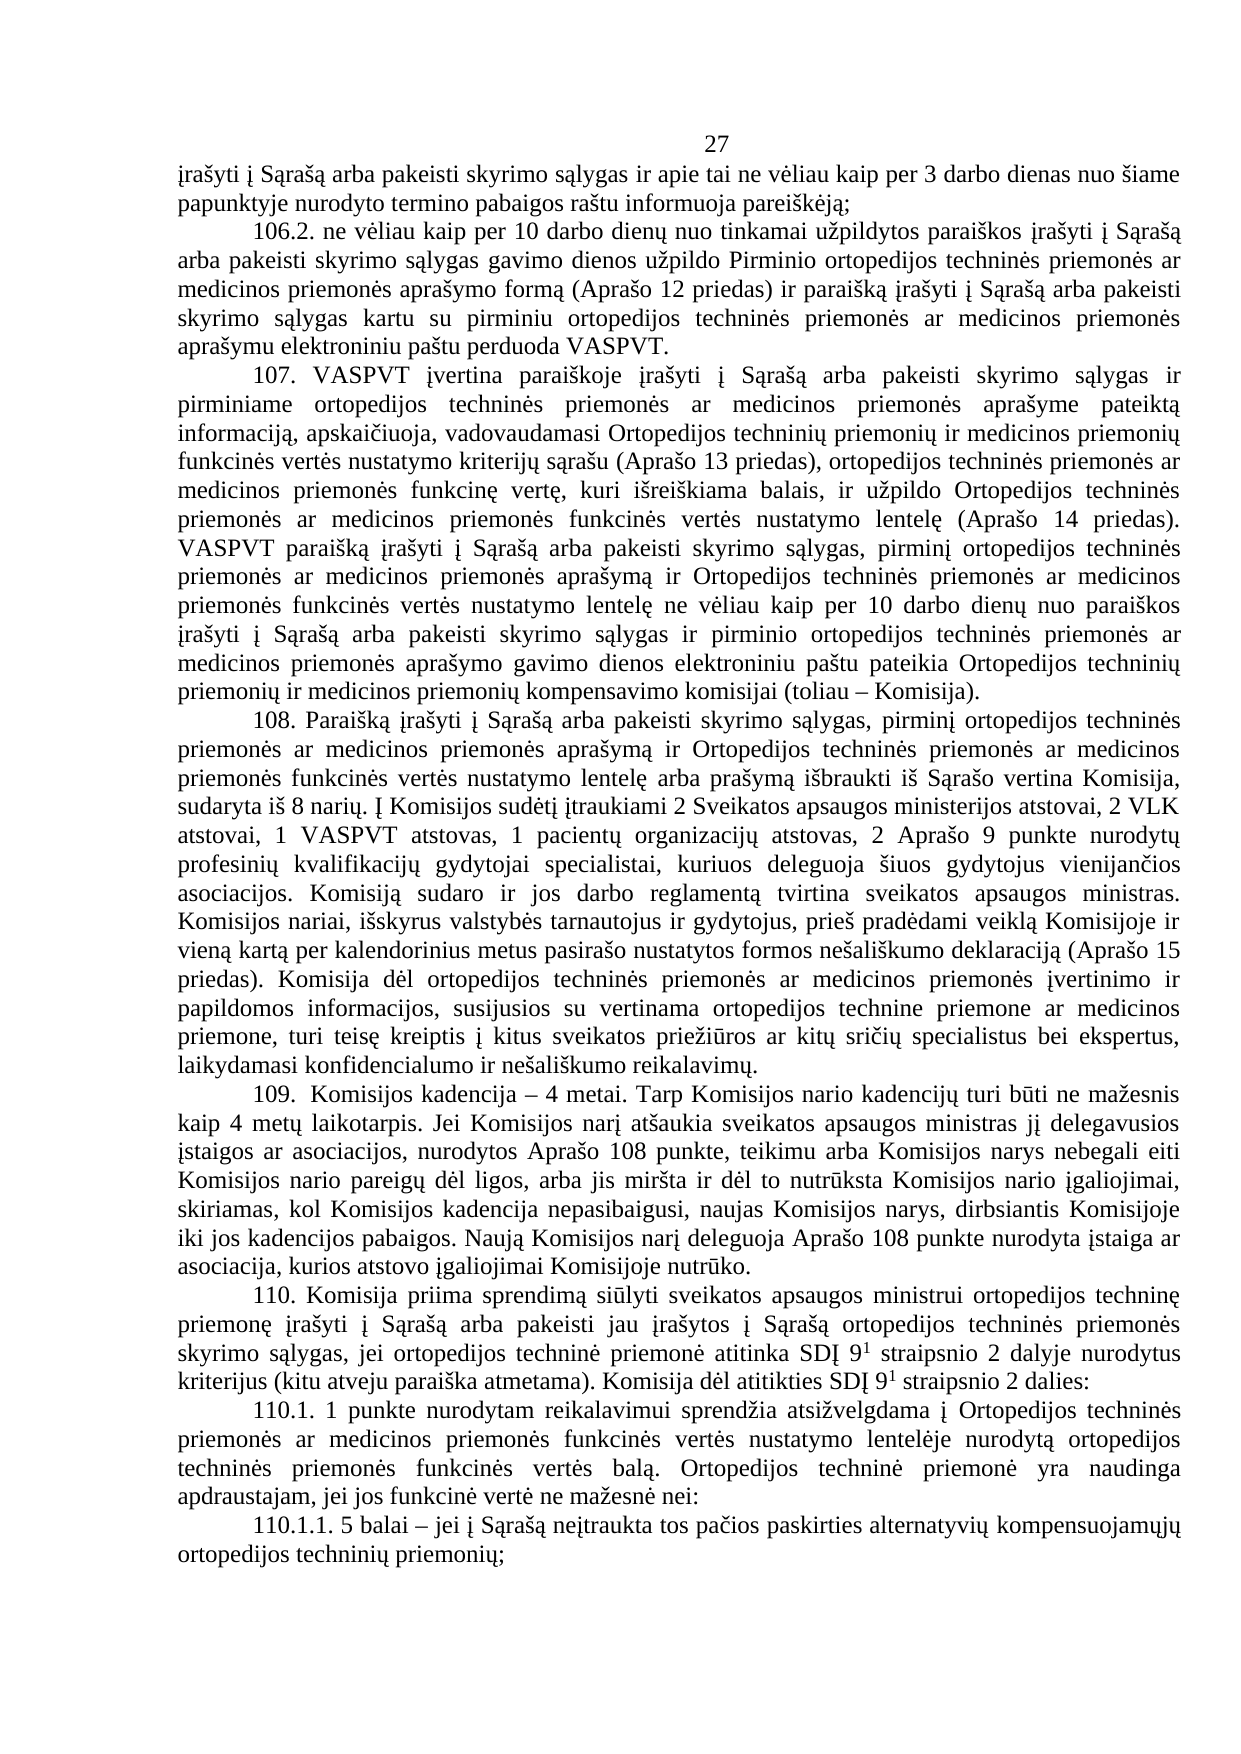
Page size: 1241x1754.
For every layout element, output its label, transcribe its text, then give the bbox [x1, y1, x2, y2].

text 110.1. 1 punkte nurodytam reikalavimui sprendžia atsižvelgdama į Ortopedijos techninės priemonės ar medicinos priemonės funkcinės vertės nustatymo lentelėje nurodytą ortopedijos techninės priemonės funkcinės vertės balą. Ortopedijos techninė priemonė yra naudinga apdraustajam, jei jos funkcinė vertė ne mažesnė nei: [177, 1395, 1181, 1510]
text 108. Paraišką įrašyti į Sąrašą arba pakeisti skyrimo sąlygas, pirminį ortopedijos techninės priemonės ar medicinos priemonės aprašymą ir Ortopedijos techninės priemonės ar medicinos priemonės funkcinės vertės nustatymo lentelę arba prašymą išbraukti iš Sąrašo vertina Komisija, sudaryta iš 8 narių. Į Komisijos sudėtį įtraukiami 2 Sveikatos apsaugos ministerijos atstovai, 2 VLK atstovai, 1 VASPVT atstovas, 1 pacientų organizacijų atstovas, 2 Aprašo 9 punkte nurodytų profesinių kvalifikacijų gydytojai specialistai, kuriuos deleguoja šiuos gydytojus vienijančios asociacijos. Komisiją sudaro ir jos darbo reglamentą tvirtina sveikatos apsaugos ministras. Komisijos nariai, išskyrus valstybės tarnautojus ir gydytojus, prieš pradėdami veiklą Komisijoje ir vieną kartą per kalendorinius metus pasirašo nustatytos formos nešališkumo deklaraciją (Aprašo 15 priedas). Komisija dėl ortopedijos techninės priemonės ar medicinos priemonės įvertinimo ir papildomos informacijos, susijusios su vertinama ortopedijos technine priemone ar medicinos priemone, turi teisę kreiptis į kitus sveikatos priežiūros ar kitų sričių specialistus bei ekspertus, laikydamasi konfidencialumo ir nešališkumo reikalavimų. [177, 705, 1181, 1079]
text 107. VASPVT įvertina paraiškoje įrašyti į Sąrašą arba pakeisti skyrimo sąlygas ir pirminiame ortopedijos techninės priemonės ar medicinos priemonės aprašyme pateiktą informaciją, apskaičiuoja, vadovaudamasi Ortopedijos techninių priemonių ir medicinos priemonių funkcinės vertės nustatymo kriterijų sąrašu (Aprašo 13 priedas), ortopedijos techninės priemonės ar medicinos priemonės funkcinę vertę, kuri išreiškiama balais, ir užpildo Ortopedijos techninės priemonės ar medicinos priemonės funkcinės vertės nustatymo lentelę (Aprašo 14 priedas). VASPVT paraišką įrašyti į Sąrašą arba pakeisti skyrimo sąlygas, pirminį ortopedijos techninės priemonės ar medicinos priemonės aprašymą ir Ortopedijos techninės priemonės ar medicinos priemonės funkcinės vertės nustatymo lentelę ne vėliau kaip per 10 darbo dienų nuo paraiškos įrašyti į Sąrašą arba pakeisti skyrimo sąlygas ir pirminio ortopedijos techninės priemonės ar medicinos priemonės aprašymo gavimo dienos elektroniniu paštu pateikia Ortopedijos techninių priemonių ir medicinos priemonių kompensavimo komisijai (toliau – Komisija). [177, 360, 1181, 705]
text 106.2. ne vėliau kaip per 10 darbo dienų nuo tinkamai užpildytos paraiškos įrašyti į Sąrašą arba pakeisti skyrimo sąlygas gavimo dienos užpildo Pirminio ortopedijos techninės priemonės ar medicinos priemonės aprašymo formą (Aprašo 12 priedas) ir paraišką įrašyti į Sąrašą arba pakeisti skyrimo sąlygas kartu su pirminiu ortopedijos techninės priemonės ar medicinos priemonės aprašymu elektroniniu paštu perduoda VASPVT. [177, 216, 1181, 360]
text 110. Komisija priima sprendimą siūlyti sveikatos apsaugos ministrui ortopedijos techninę priemonę įrašyti į Sąrašą arba pakeisti jau įrašytos į Sąrašą ortopedijos techninės priemonės skyrimo sąlygas, jei ortopedijos techninė priemonė atitinka SDĮ 91 straipsnio 2 dalyje nurodytus kriterijus (kitu atveju paraiška atmetama). Komisija dėl atitikties SDĮ 91 straipsnio 2 dalies: [177, 1280, 1181, 1395]
text įrašyti į Sąrašą arba pakeisti skyrimo sąlygas ir apie tai ne vėliau kaip per 3 darbo dienas nuo šiame papunktyje nurodyto termino pabaigos raštu informuoja pareiškėją; [177, 159, 1181, 216]
text 109. Komisijos kadencija – 4 metai. Tarp Komisijos nario kadencijų turi būti ne mažesnis kaip 4 metų laikotarpis. Jei Komisijos narį atšaukia sveikatos apsaugos ministras jį delegavusios įstaigos ar asociacijos, nurodytos Aprašo 108 punkte, teikimu arba Komisijos narys nebegali eiti Komisijos nario pareigų dėl ligos, arba jis miršta ir dėl to nutrūksta Komisijos nario įgaliojimai, skiriamas, kol Komisijos kadencija nepasibaigusi, naujas Komisijos narys, dirbsiantis Komisijoje iki jos kadencijos pabaigos. Naują Komisijos narį deleguoja Aprašo 108 punkte nurodyta įstaiga ar asociacija, kurios atstovo įgaliojimai Komisijoje nutrūko. [177, 1079, 1181, 1280]
text 110.1.1. 5 balai – jei į Sąrašą neįtraukta tos pačios paskirties alternatyvių kompensuojamųjų ortopedijos techninių priemonių; [177, 1510, 1181, 1568]
